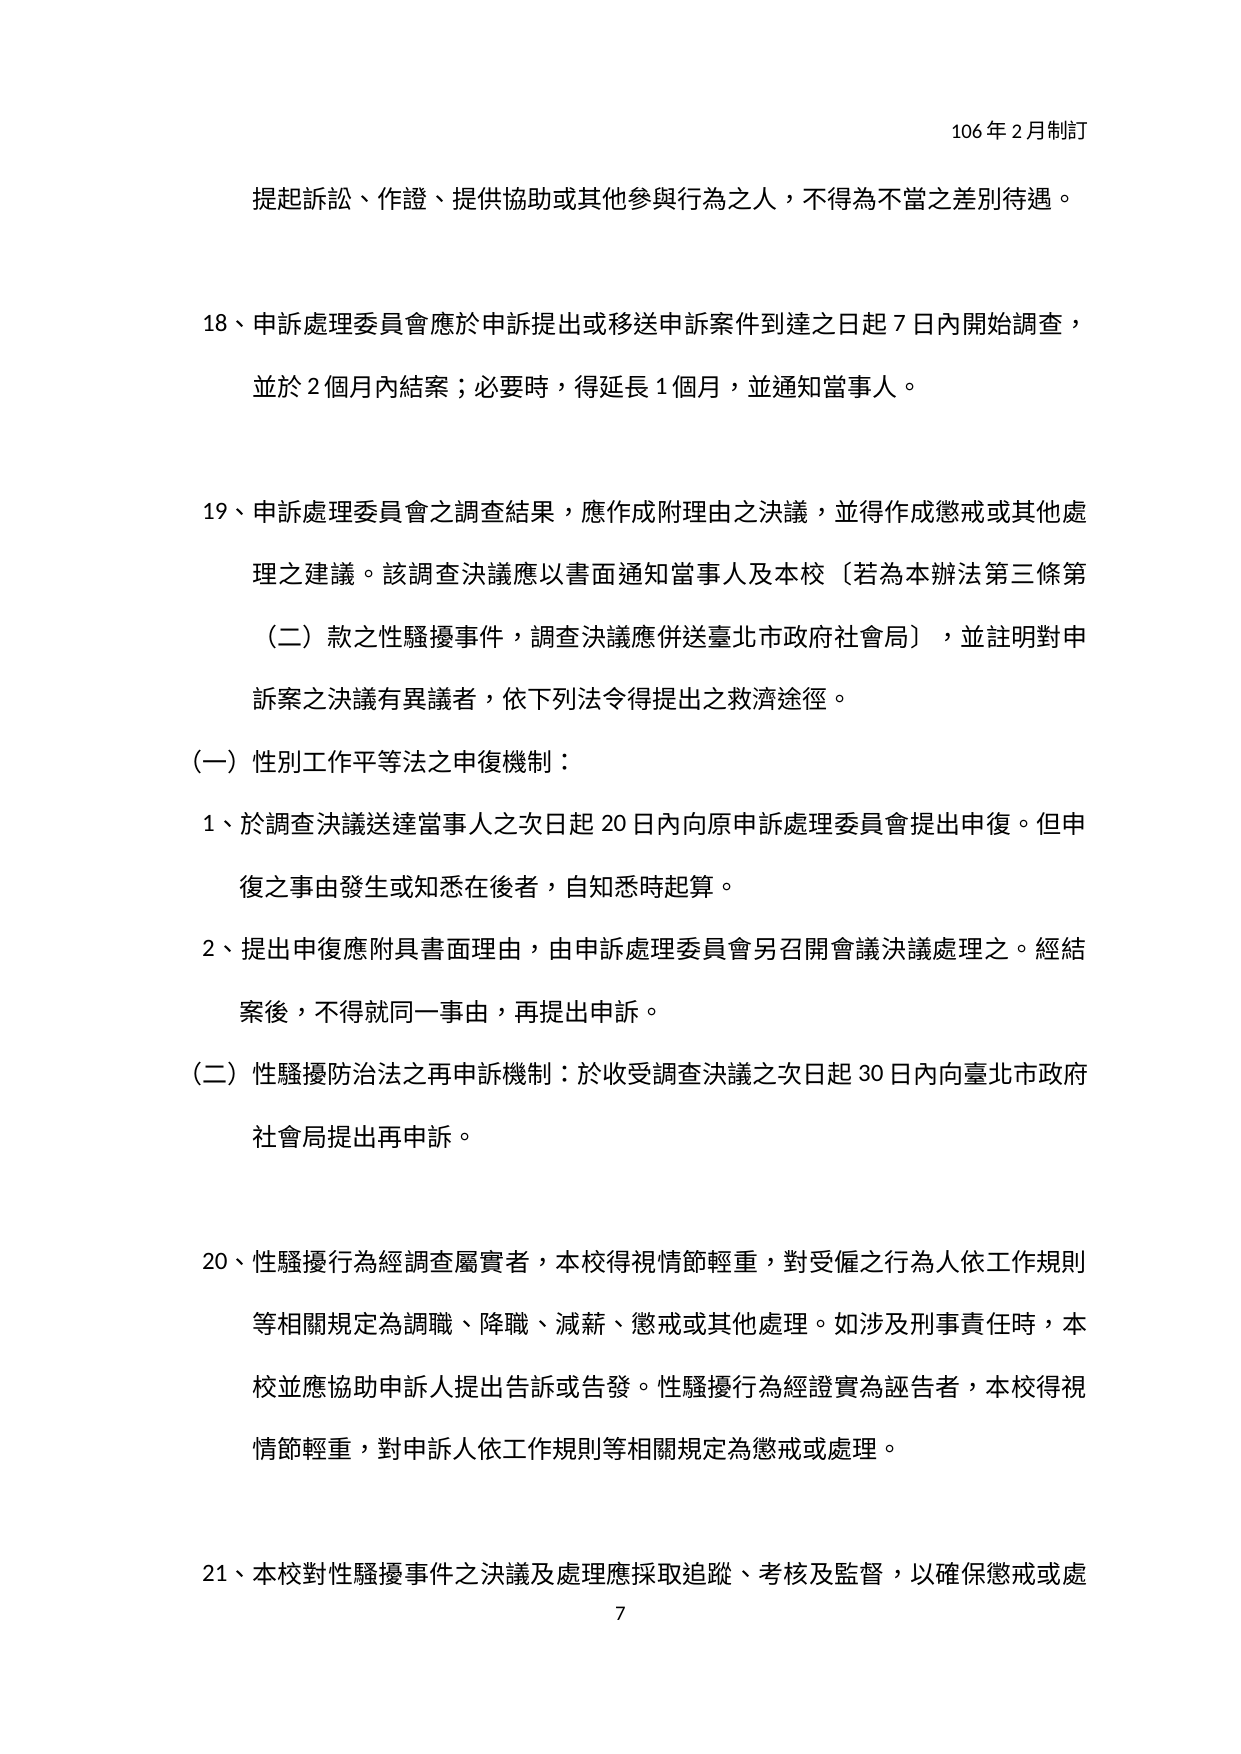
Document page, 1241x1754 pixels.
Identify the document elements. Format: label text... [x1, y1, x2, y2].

list 申訴處理委員會之調查結果，應作成附理由之決議，並得作成懲戒或其他處理之建議。該調查決議應以書面通知當事人及本校〔若為本辦法第三條第（二）款之性騷擾事件，調查決議應併送臺北市政府社會局〕，並註明對申訴案之決議有異議者，依下列法令得提出之救濟途徑。 [202, 469, 1088, 719]
list 本校對性騷擾事件之決議及處理應採取追蹤、考核及監督，以確保懲戒或處 [202, 1531, 1088, 1594]
text 1、於調查決議送達當事人之次日起20日內向原申訴處理委員會提出申復。但申復之事由發生或知悉在後者，自知悉時起算。 [202, 781, 1088, 906]
text 2、提出申復應附具書面理由，由申訴處理委員會另召開會議決議處理之。經結案後，不得就同一事由，再提出申訴。 [202, 906, 1088, 1031]
list 性騷擾行為經調查屬實者，本校得視情節輕重，對受僱之行為人依工作規則等相關規定為調職、降職、減薪、懲戒或其他處理。如涉及刑事責任時，本校並應協助申訴人提出告訴或告發。性騷擾行為經證實為誣告者，本校得視情節輕重，對申訴人依工作規則等相關規定為懲戒或處理。 [202, 1219, 1088, 1469]
text （一）性別工作平等法之申復機制： [177, 719, 1088, 781]
text 提起訴訟、作證、提供協助或其他參與行為之人，不得為不當之差別待遇。 [177, 156, 1088, 219]
list 申訴處理委員會應於申訴提出或移送申訴案件到達之日起7日內開始調查，並於2個月內結案；必要時，得延長1個月，並通知當事人。 [202, 281, 1088, 406]
text （二）性騷擾防治法之再申訴機制：於收受調查決議之次日起30日內向臺北市政府社會局提出再申訴。 [177, 1031, 1088, 1156]
